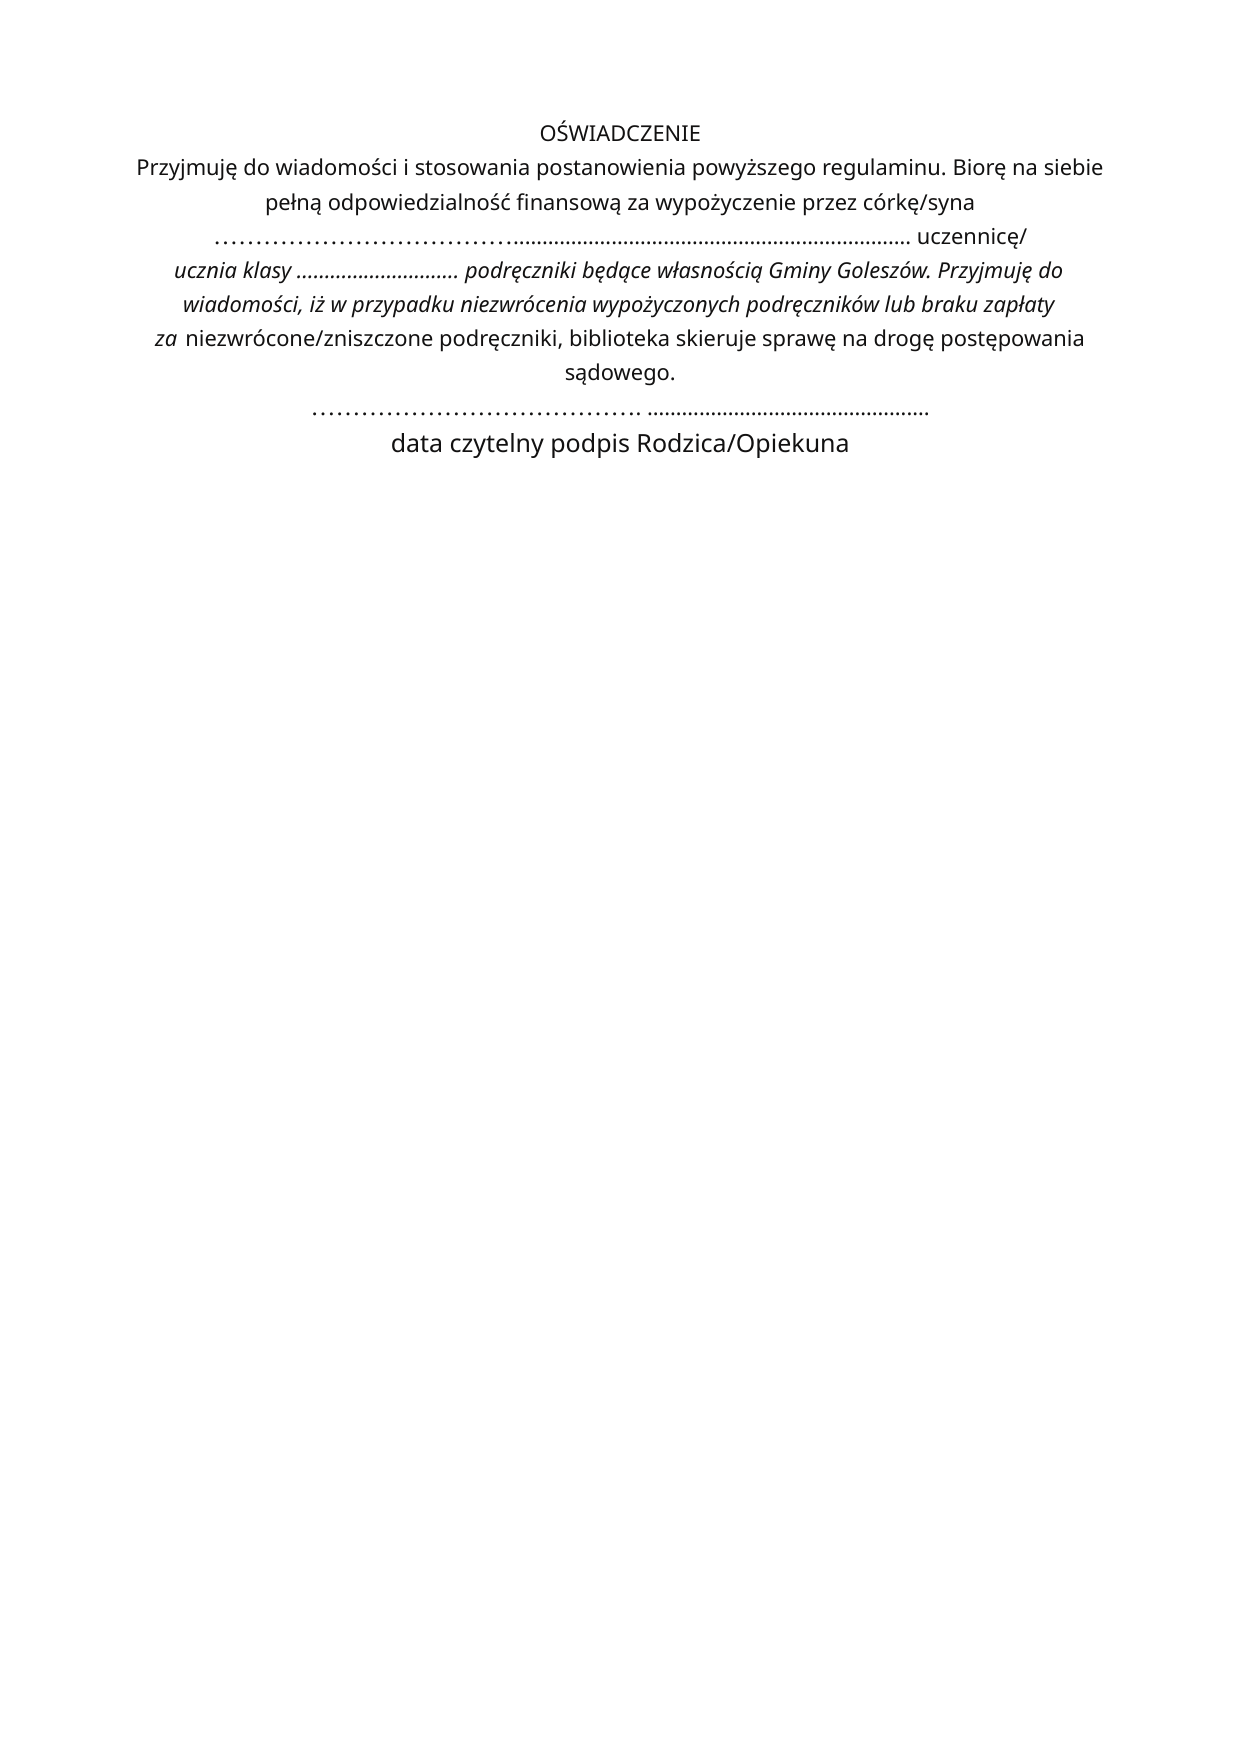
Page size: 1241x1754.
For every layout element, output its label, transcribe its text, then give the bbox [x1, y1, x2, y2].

text …………………………………. …………………………………………. [118, 391, 1122, 421]
text pełną odpowiedzialność finansową za wypożyczenie przez córkę/syna [118, 186, 1122, 216]
text Przyjmuję do wiadomości i stosowania postanowienia powyższego regulaminu. Biorę na siebie [118, 152, 1122, 182]
text OŚWIADCZENIE [118, 118, 1122, 148]
text ucznia klasy ……………………….. podręczniki będące własnością Gminy Goleszów. Przyjmuję do wiadomości, iż w przypadku niezwrócenia wypożyczonych podręczników lub braku zapłaty za niezwrócone/zniszczone podręczniki, biblioteka skieruje sprawę na drogę postępowania sądowego. [118, 255, 1122, 387]
text data czytelny podpis Rodzica/Opiekuna [118, 426, 1122, 460]
text ………………………………..…………………………………………………………. uczennicę/ [118, 221, 1122, 250]
